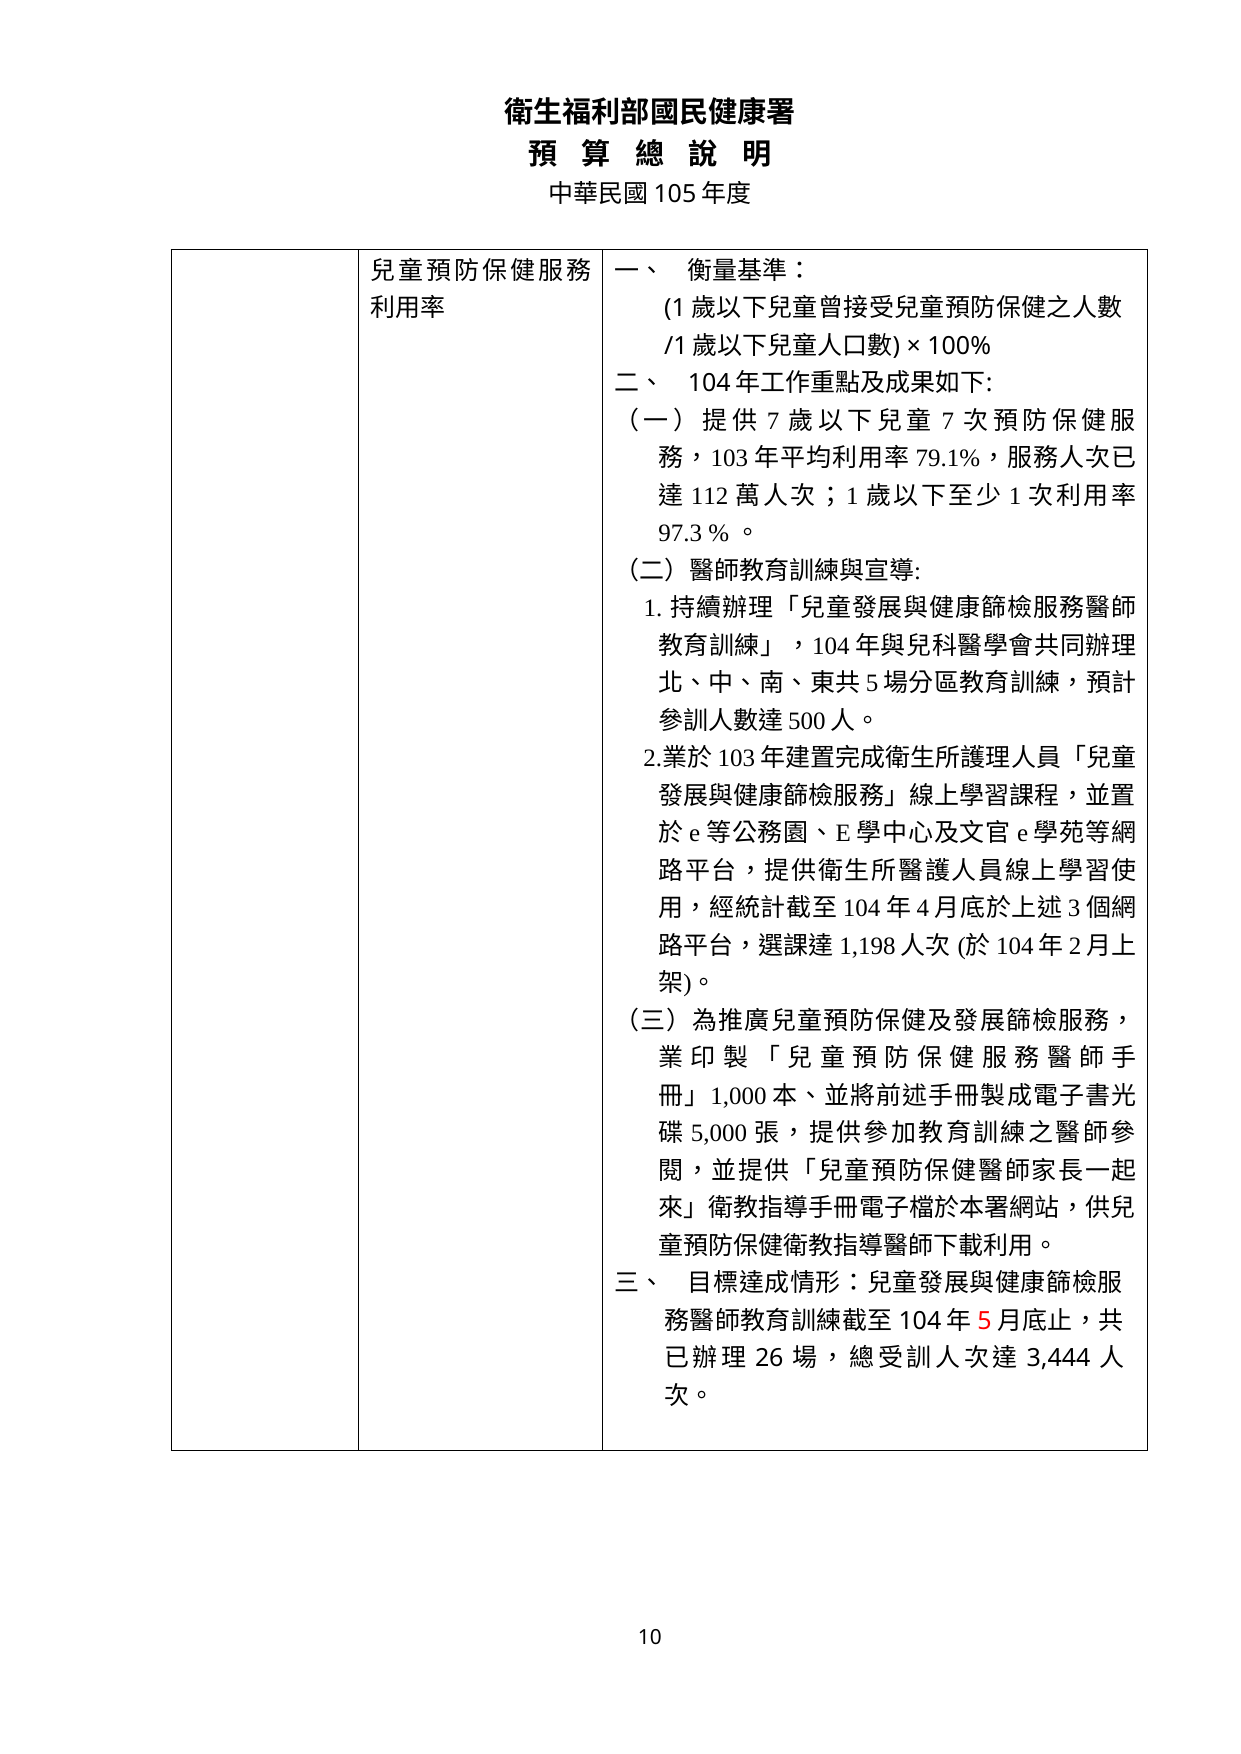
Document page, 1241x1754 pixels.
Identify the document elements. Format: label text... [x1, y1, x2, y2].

table_cell 兒童預防保健服務利用率 [359, 250, 602, 1450]
table_cell 衡量基準： (1歲以下兒童曾接受兒童預防保健之人數/1歲以下兒童人口數) × 100% 104年工作重點及成果如下: （一）提供7歲以下兒童7次預防保健服務，103年平均利用率79.1%，服務人次已達112萬人次；1歲以下至少1次利用率97.3 % 。 （二）醫師教育訓練與宣導: 1. 持續辦理「兒童發展與健康篩檢服務醫師教育訓練」，104年與兒科醫學會共同辦理北、中、南、東共5場分區教育訓練，預計參訓人數達500人。 2.業於103年建置完成衛生所護理人員「兒童發展與健康篩檢服務」線上學習課程，並置於e等公務園、E學中心及文官e學苑等網路平台，提供衛生所醫護人員線上學習使用，經統計截至104年4月底於上述3個網路平台，選課達1,198人次 (於104年2月上架)。 （三）為推廣兒童預防保健及發展篩檢服務，業印製「兒童預防保健服務醫師手冊」1,000本、並將前述手冊製成電子書光碟5,000張，提供參加教育訓練之醫師參閱，並提供「兒童預防保健醫師家長一起來」衛教指導手冊電子檔於本署網站，供兒童預防保健衛教指導醫師下載利用。 目標達成情形：兒童發展與健康篩檢服務醫師教育訓練截至104年5月底止，共已辦理26場，總受訓人次達3,444人次。 [603, 250, 1147, 1450]
table_cell [172, 250, 358, 1450]
